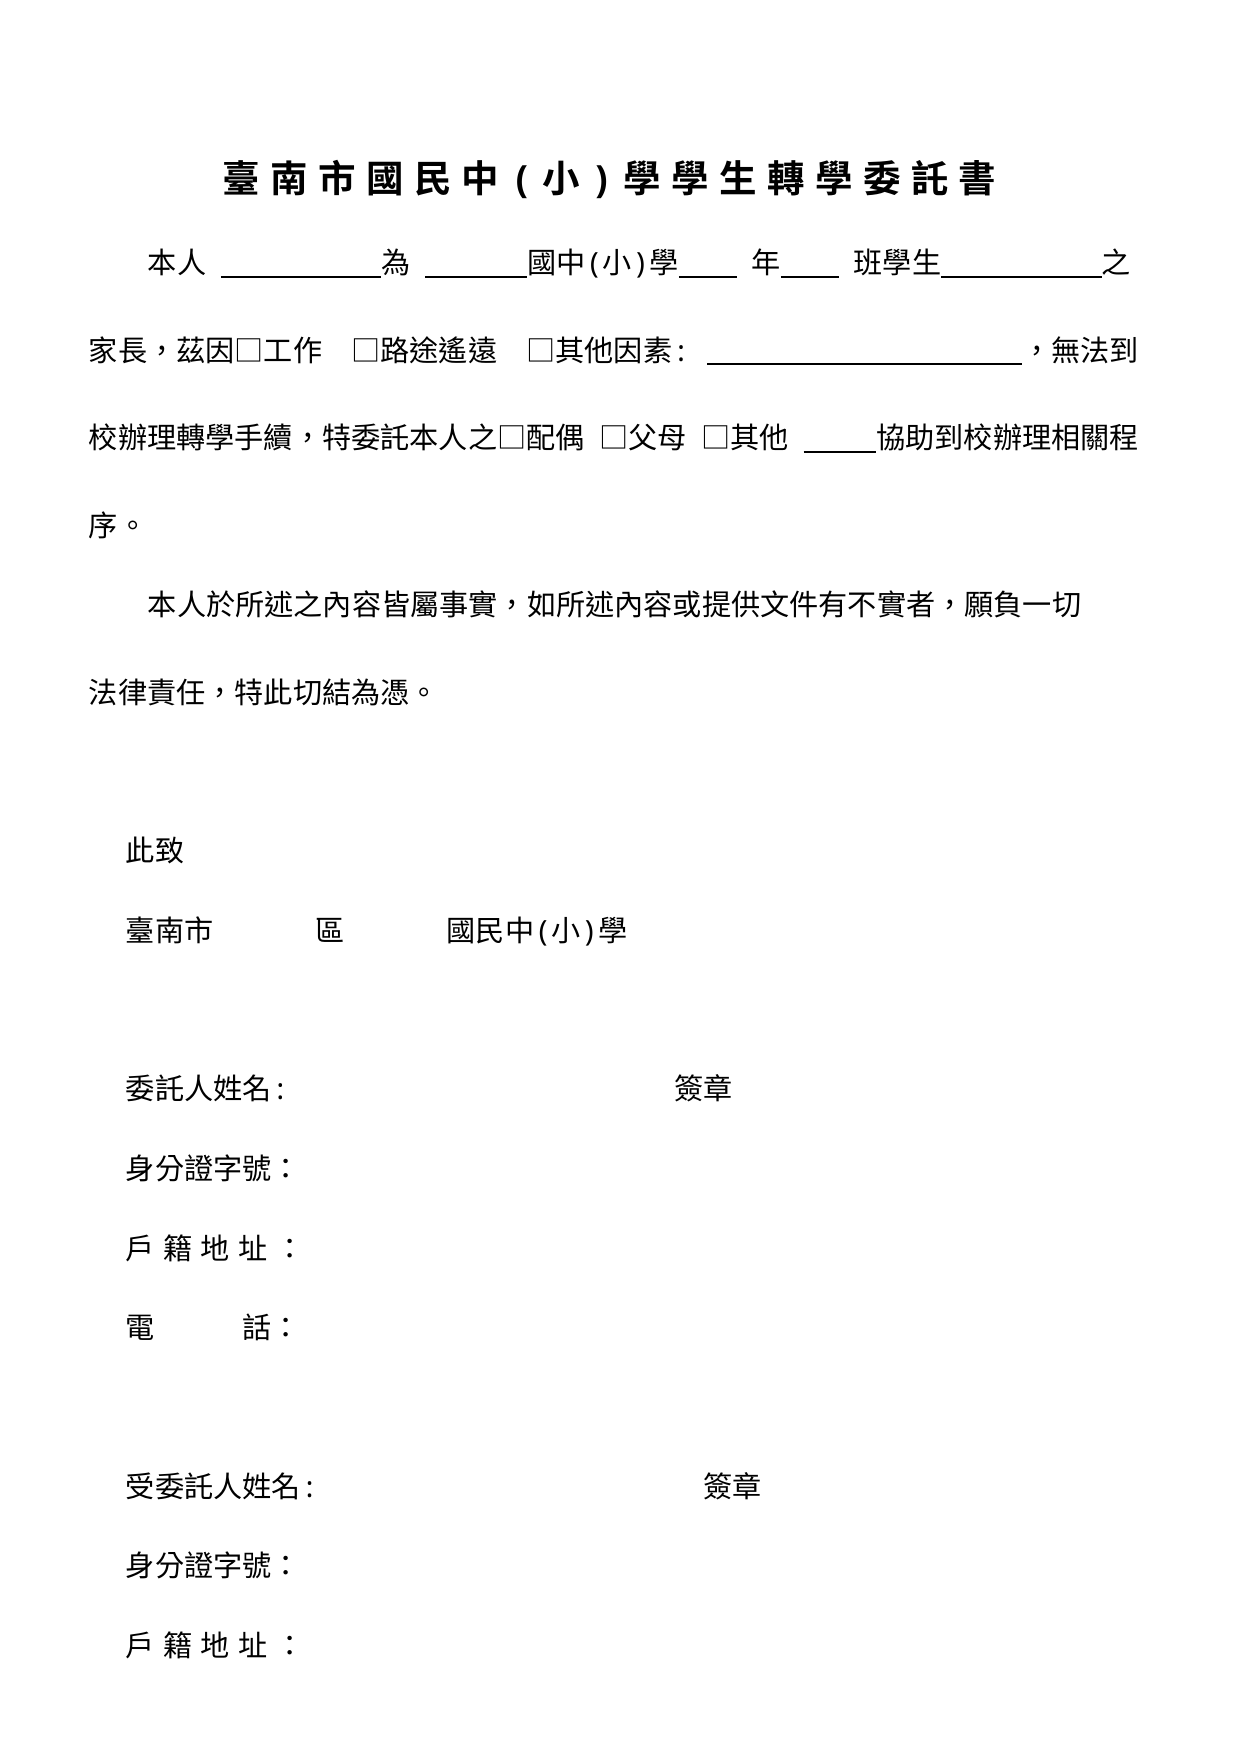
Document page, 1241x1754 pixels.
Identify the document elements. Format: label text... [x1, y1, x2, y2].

text 戶籍地址： [126, 1205, 1093, 1267]
text 戶籍地址： [126, 1602, 1093, 1664]
text 身分證字號： [126, 1125, 1093, 1187]
text 委託人姓名: 簽章 [126, 1045, 1093, 1108]
text 本人於所述之內容皆屬事實，如所述內容或提供文件有不實者，願負一切法律責任，特此切結為憑。 [89, 561, 1093, 711]
text 電 話： [126, 1284, 1093, 1347]
text 身分證字號： [126, 1522, 1093, 1585]
text 本人 為 國中(小)學 年 班學生 之家長，茲因□工作 □路途遙遠 □其他因素: ，無法到校辦理轉學手續，特委託本人之□配偶 □父母 □其他 協助到校辦理相關程序。 [89, 219, 1157, 544]
text 臺南市國民中(小)學學生轉學委託書 [126, 135, 1093, 197]
text 此致 [126, 807, 1093, 870]
text 受委託人姓名: 簽章 [126, 1443, 1093, 1505]
text 臺南市 區 國民中(小)學 [126, 887, 1093, 949]
